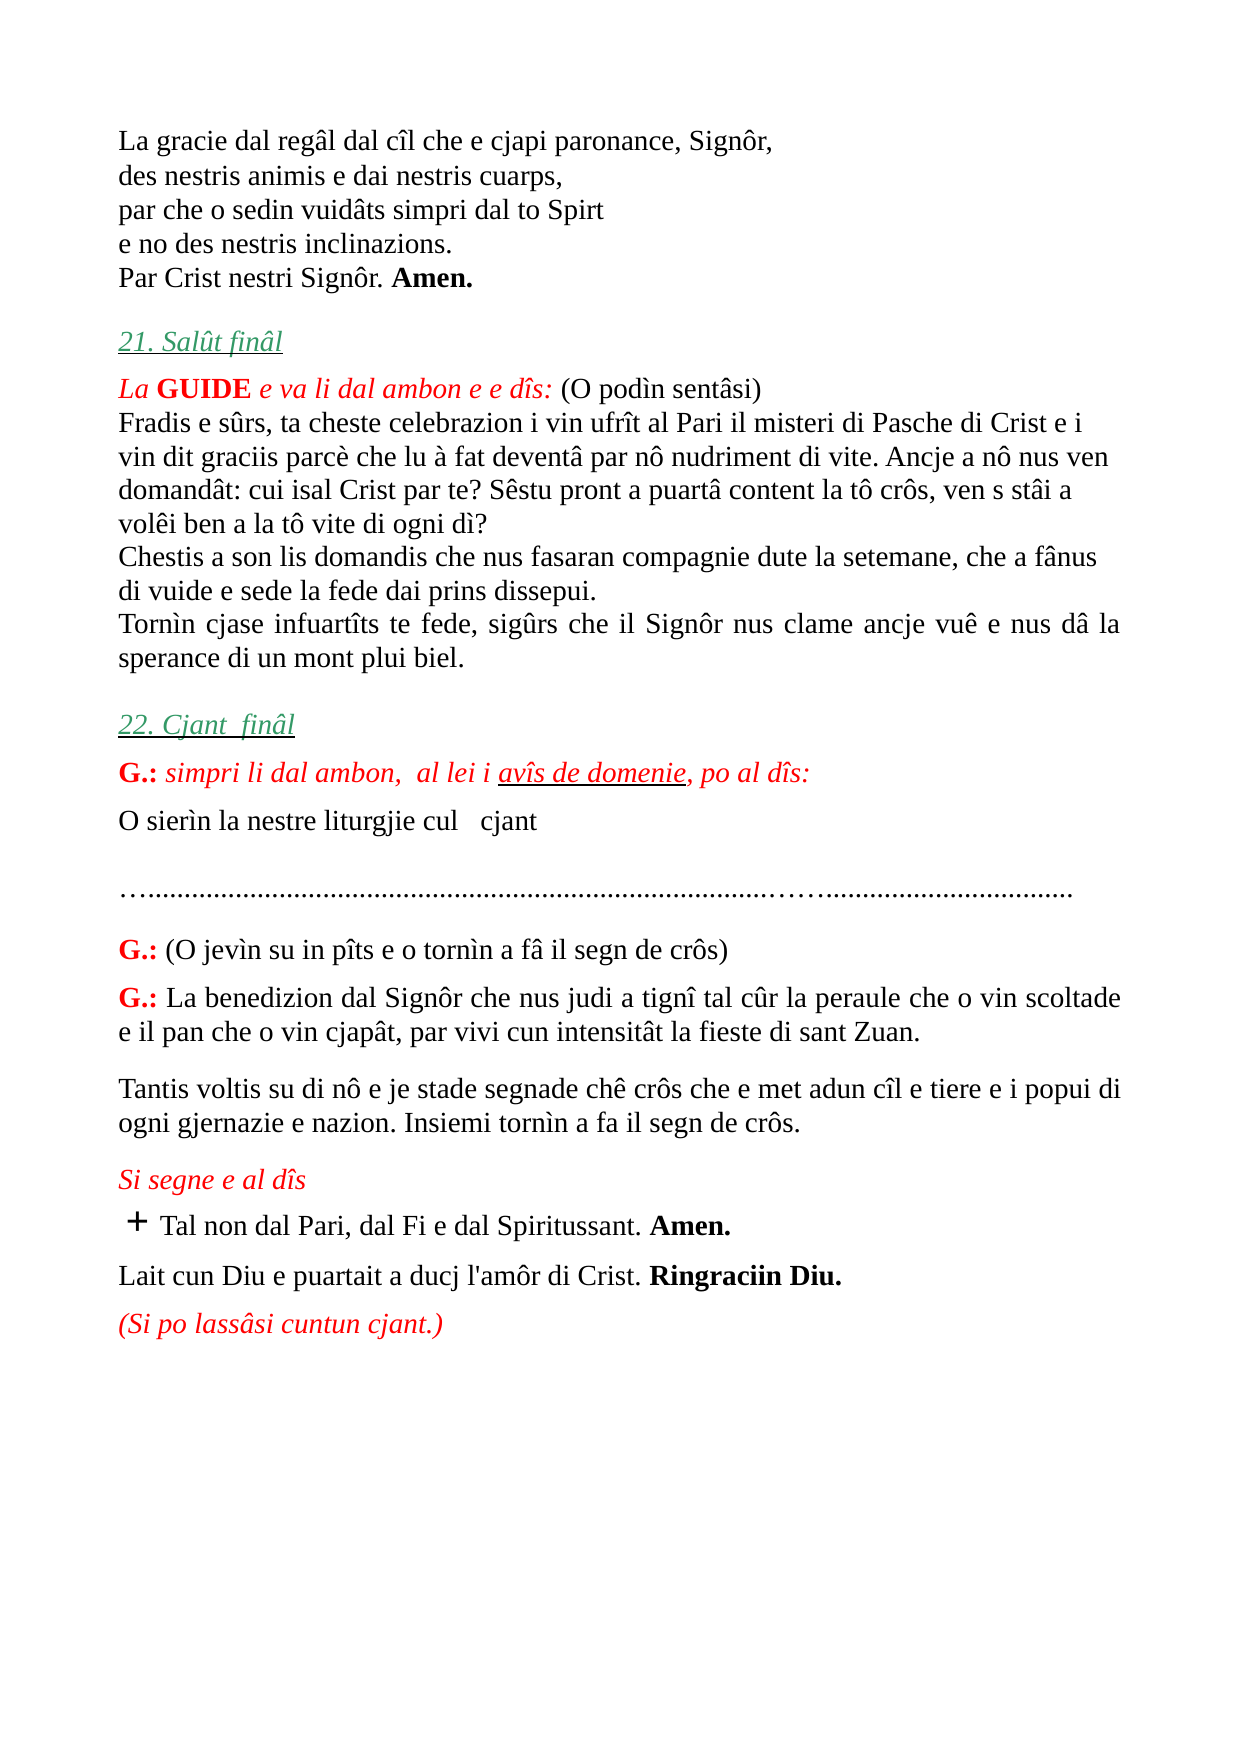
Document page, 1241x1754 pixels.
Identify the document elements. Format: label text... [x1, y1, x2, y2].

text des nestris animis e dai nestris cuarps, [118, 158, 1122, 191]
text Tornìn cjase infuartîts te fede, sigûrs che il Signôr nus clame ancje vuê e nus dâ la sperance di un mont plui biel. [118, 606, 1122, 673]
text + Tal non dal Pari, dal Fi e dal Spiritussant. Amen. [118, 1196, 1122, 1244]
text 21. Salût finâl [118, 324, 1122, 357]
text par che o sedin vuidâts simpri dal to Spirt [118, 192, 1122, 225]
text La gracie dal regâl dal cîl che e cjapi paronance, Signôr, [118, 123, 1122, 157]
text Chestis a son lis domandis che nus fasaran compagnie dute la setemane, che a fânus di vuide e sede la fede dai prins dissepui. [118, 539, 1122, 606]
text 22. Cjant finâl [118, 707, 1122, 741]
text G.: La benedizion dal Signôr che nus judi a tignî tal cûr la peraule che o vin scoltade e il pan che o vin cjapât, par vivi cun intensitât la fieste di sant Zuan. [118, 980, 1122, 1047]
text Par Crist nestri Signôr. Amen. [118, 260, 1122, 294]
text Si segne e al dîs [118, 1162, 1122, 1196]
text G.: simpri li dal ambon, al lei i avîs de domenie, po al dîs: [118, 755, 1122, 788]
text (Si po lassâsi cuntun cjant.) [118, 1306, 1122, 1340]
text e no des nestris inclinazions. [118, 226, 1122, 259]
text Tantis voltis su di nô e je stade segnade chê crôs che e met adun cîl e tiere e i popui di ogni gjernazie e nazion. Insiemi tornìn a fa il segn de crôs. [118, 1071, 1122, 1138]
text La GUIDE e va li dal ambon e e dîs: (O podìn sentâsi) [118, 372, 1122, 405]
text O sierìn la nestre liturgjie cul cjant [118, 803, 1122, 836]
text ….....................................................................................…….................................. [118, 870, 1122, 903]
text G.: (O jevìn su in pîts e o tornìn a fâ il segn de crôs) [118, 932, 1122, 966]
text Lait cun Diu e puartait a ducj l'amôr di Crist. Ringraciin Diu. [118, 1258, 1122, 1292]
text Fradis e sûrs, ta cheste celebrazion i vin ufrît al Pari il misteri di Pasche di Crist e i vin dit graciis parcè che lu à fat deventâ par nô nudriment di vite. Ancje a nô nus ven domandât: cui isal Crist par te? Sêstu pront a puartâ content la tô crôs, ven s stâi a volêi ben a la tô vite di ogni dì? [118, 405, 1122, 539]
